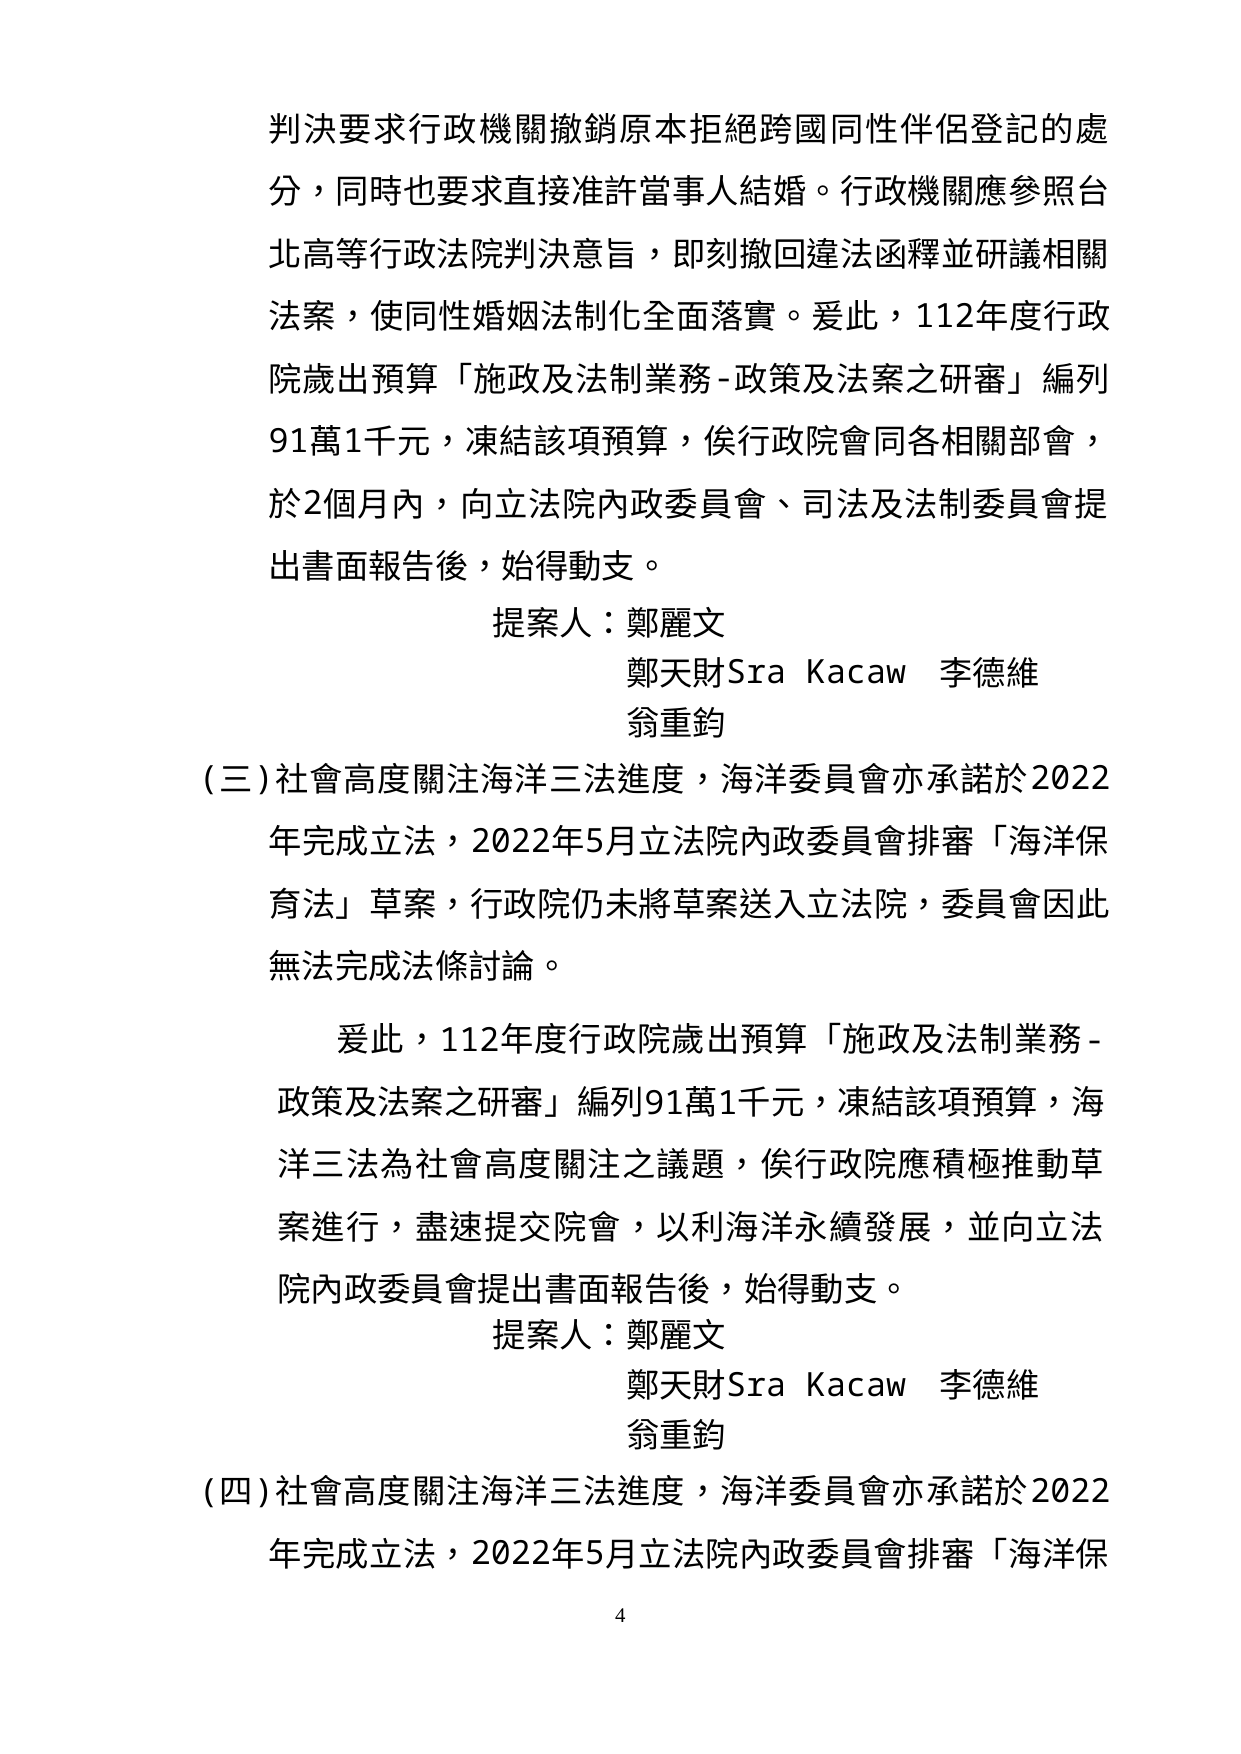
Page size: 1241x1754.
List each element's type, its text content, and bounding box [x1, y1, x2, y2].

text 提案人：鄭麗文 [192, 596, 1110, 646]
text (三)社會高度關注海洋三法進度，海洋委員會亦承諾於2022年完成立法，2022年5月立法院內政委員會排審「海洋保育法」草案，行政院仍未將草案送入立法院，委員會因此無法完成法條討論。 [130, 746, 1110, 996]
text 判決要求行政機關撤銷原本拒絕跨國同性伴侶登記的處分，同時也要求直接准許當事人結婚。行政機關應參照台北高等行政法院判決意旨，即刻撤回違法函釋並研議相關法案，使同性婚姻法制化全面落實。爰此，112年度行政院歲出預算「施政及法制業務-政策及法案之研審」編列91萬1千元，凍結該項預算，俟行政院會同各相關部會，於2個月內，向立法院內政委員會、司法及法制委員會提出書面報告後，始得動支。 [130, 96, 1110, 596]
text 鄭天財Sra Kacaw 李德維 [192, 646, 1110, 696]
text 翁重鈞 [192, 1408, 1110, 1458]
text 爰此，112年度行政院歲出預算「施政及法制業務-政策及法案之研審」編列91萬1千元，凍結該項預算，海洋三法為社會高度關注之議題，俟行政院應積極推動草案進行，盡速提交院會，以利海洋永續發展，並向立法院內政委員會提出書面報告後，始得動支。 [277, 996, 1104, 1308]
text (四)社會高度關注海洋三法進度，海洋委員會亦承諾於2022年完成立法，2022年5月立法院內政委員會排審「海洋保 [130, 1458, 1110, 1583]
text 提案人：鄭麗文 [192, 1308, 1110, 1358]
text 鄭天財Sra Kacaw 李德維 [192, 1358, 1110, 1408]
text 翁重鈞 [192, 696, 1110, 746]
